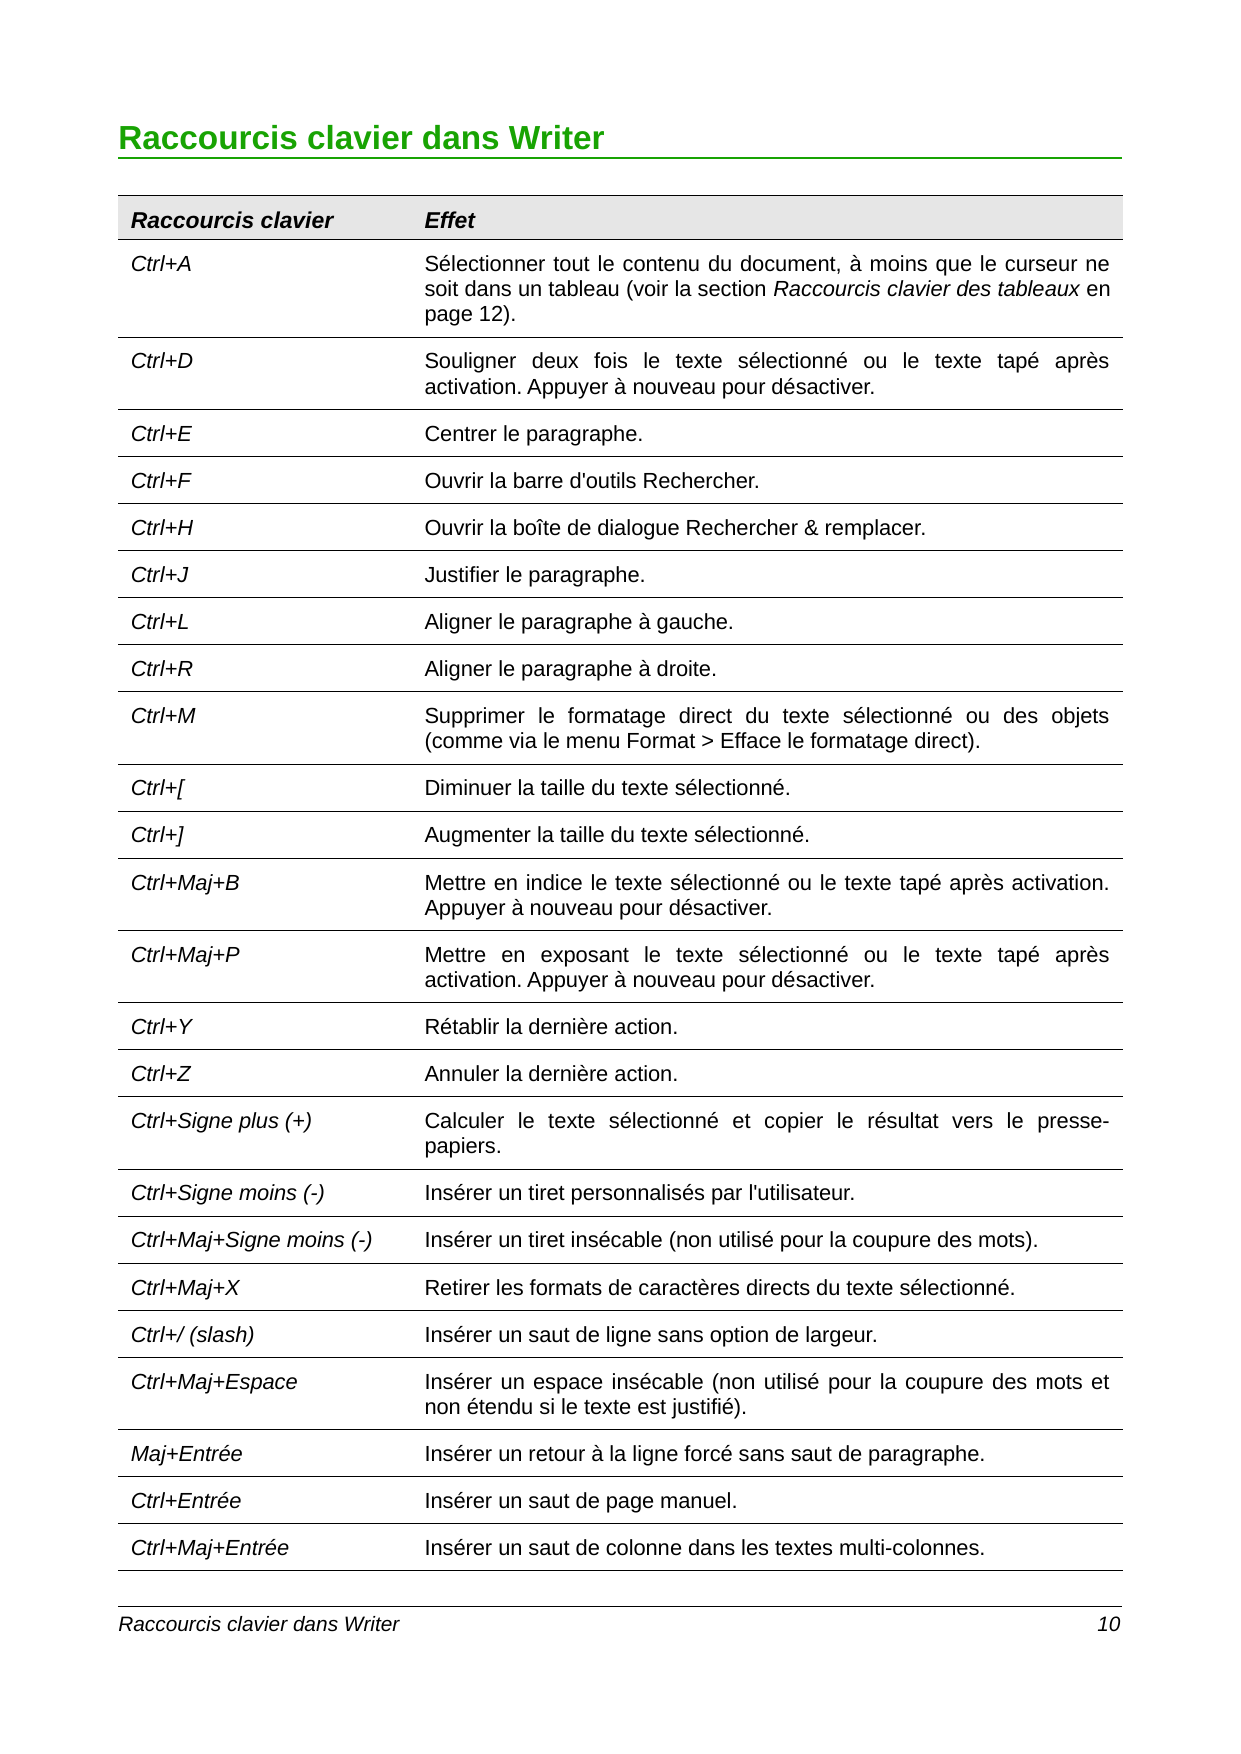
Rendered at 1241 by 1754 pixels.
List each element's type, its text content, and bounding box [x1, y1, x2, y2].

table_cell Ctrl+Signe plus (+) [118, 1097, 412, 1168]
table_cell Centrer le paragraphe. [412, 410, 1123, 456]
table_cell Aligner le paragraphe à gauche. [412, 598, 1123, 644]
table_cell Ctrl+R [118, 645, 412, 691]
table_cell Mettre en indice le texte sélectionné ou le texte tapé après activation. Appuyer à nouveau pour désactiver. [412, 859, 1123, 930]
table_cell Ctrl+/ (slash) [118, 1311, 412, 1357]
table_cell Ctrl+A [118, 240, 412, 337]
table_cell Ctrl+L [118, 598, 412, 644]
table_cell Souligner deux fois le texte sélectionné ou le texte tapé après activation. Appuyer à nouveau pour désactiver. [412, 338, 1123, 409]
table_cell Ouvrir la boîte de dialogue Rechercher & remplacer. [412, 504, 1123, 550]
table_cell Insérer un tiret personnalisés par l'utilisateur. [412, 1170, 1123, 1216]
table_cell Supprimer le formatage direct du texte sélectionné ou des objets (comme via le menu Format > Efface le formatage direct). [412, 692, 1123, 763]
table_header Effet [412, 196, 1123, 239]
table_cell Justifier le paragraphe. [412, 551, 1123, 597]
table_cell Ctrl+Entrée [118, 1477, 412, 1523]
table_cell Ctrl+M [118, 692, 412, 763]
table_cell Rétablir la dernière action. [412, 1003, 1123, 1049]
table_cell Ctrl+E [118, 410, 412, 456]
table_cell Retirer les formats de caractères directs du texte sélectionné. [412, 1264, 1123, 1310]
table_cell Insérer un saut de ligne sans option de largeur. [412, 1311, 1123, 1357]
table_cell Insérer un saut de colonne dans les textes multi-colonnes. [412, 1524, 1123, 1570]
table_cell Ctrl+Y [118, 1003, 412, 1049]
table_cell Ctrl+Maj+Entrée [118, 1524, 412, 1570]
table_cell Ctrl+Maj+P [118, 931, 412, 1002]
table_cell Ctrl+J [118, 551, 412, 597]
table_cell Ouvrir la barre d'outils Rechercher. [412, 457, 1123, 503]
table_cell Ctrl+Signe moins (-) [118, 1170, 412, 1216]
table_cell Mettre en exposant le texte sélectionné ou le texte tapé après activation. Appuyer à nouveau pour désactiver. [412, 931, 1123, 1002]
table_cell Aligner le paragraphe à droite. [412, 645, 1123, 691]
table_cell Insérer un retour à la ligne forcé sans saut de paragraphe. [412, 1430, 1123, 1476]
table_cell Ctrl+Maj+Espace [118, 1358, 412, 1429]
table_cell Ctrl+D [118, 338, 412, 409]
table_cell Ctrl+] [118, 812, 412, 858]
table_cell Ctrl+Maj+B [118, 859, 412, 930]
table_cell Ctrl+Maj+Signe moins (-) [118, 1217, 412, 1263]
table_cell Ctrl+H [118, 504, 412, 550]
table_header Raccourcis clavier [118, 196, 412, 239]
table_cell Annuler la dernière action. [412, 1050, 1123, 1096]
table_cell Insérer un tiret insécable (non utilisé pour la coupure des mots). [412, 1217, 1123, 1263]
subtitle Raccourcis clavier dans Writer [118, 118, 1122, 157]
table_cell Insérer un saut de page manuel. [412, 1477, 1123, 1523]
table_cell Insérer un espace insécable (non utilisé pour la coupure des mots et non étendu si le texte est justifié). [412, 1358, 1123, 1429]
table_cell Ctrl+[ [118, 765, 412, 811]
table_cell Ctrl+Maj+X [118, 1264, 412, 1310]
table_cell Sélectionner tout le contenu du document, à moins que le curseur ne soit dans un tableau (voir la section Raccourcis clavier des tableaux en page 12). [412, 240, 1123, 337]
table_cell Augmenter la taille du texte sélectionné. [412, 812, 1123, 858]
table_cell Diminuer la taille du texte sélectionné. [412, 765, 1123, 811]
table_cell Calculer le texte sélectionné et copier le résultat vers le presse-papiers. [412, 1097, 1123, 1168]
table_cell Maj+Entrée [118, 1430, 412, 1476]
table_cell Ctrl+F [118, 457, 412, 503]
table_cell Ctrl+Z [118, 1050, 412, 1096]
